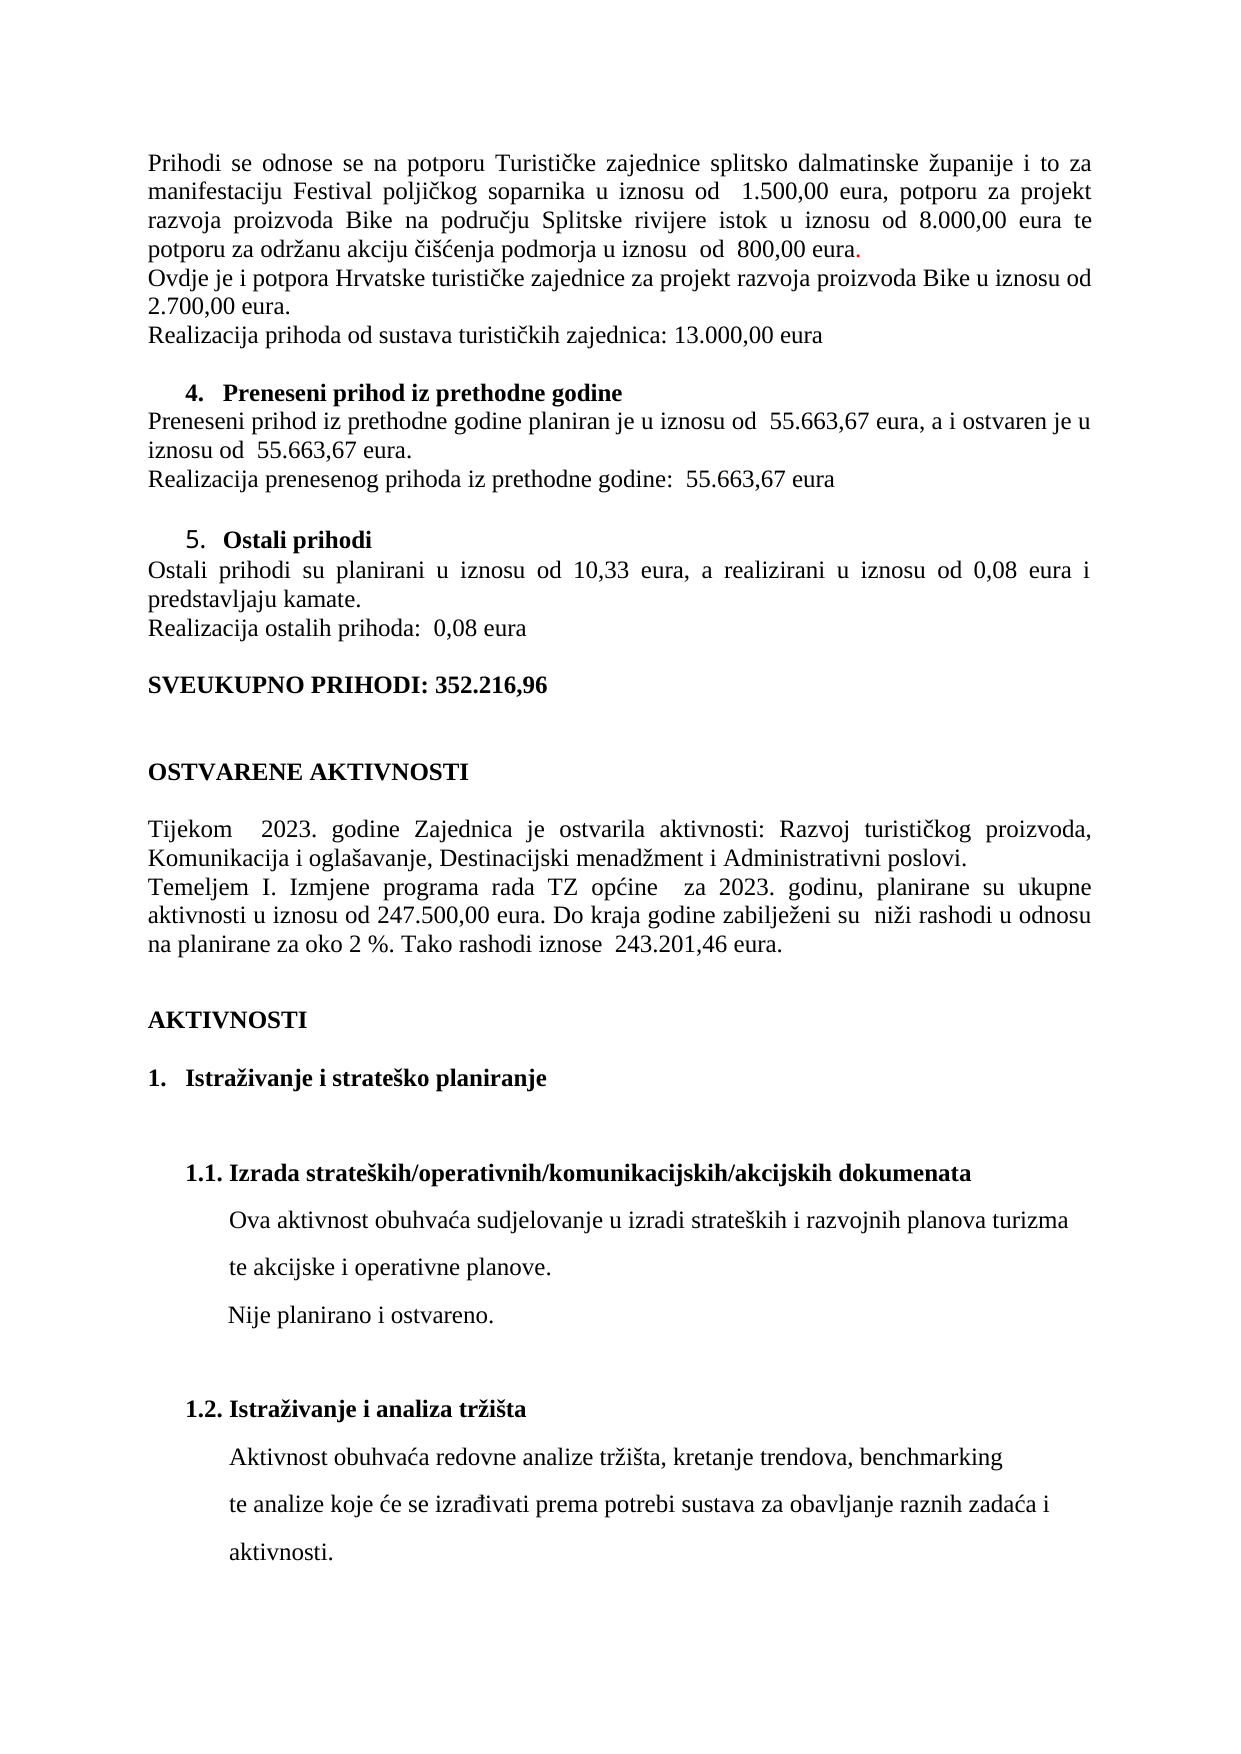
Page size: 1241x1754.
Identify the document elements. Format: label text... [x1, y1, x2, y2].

text Nije planirano i ostvareno. [148, 1300, 1093, 1328]
text Ovdje je i potpora Hrvatske turističke zajednice za projekt razvoja proizvoda Bike u iznosu od 2.700,00 eura. [148, 263, 1093, 320]
text Aktivnost obuhvaća redovne analize tržišta, kretanje trendova, benchmarking [185, 1442, 1093, 1471]
text Realizacija ostalih prihoda: 0,08 eura [148, 613, 1093, 642]
text SVEUKUPNO PRIHODI: 352.216,96 [148, 670, 1093, 699]
text Realizacija prenesenog prihoda iz prethodne godine: 55.663,67 eura [148, 464, 1093, 493]
list Ostali prihodi [185, 521, 1093, 555]
text te analize koje će se izrađivati prema potrebi sustava za obavljanje raznih zadaća i [148, 1489, 1093, 1518]
text AKTIVNOSTI [148, 1005, 1093, 1034]
list Istraživanje i strateško planiranje [148, 1063, 1093, 1092]
text Ostali prihodi su planirani u iznosu od 10,33 eura, a realizirani u iznosu od 0,08 eura i predstavljaju kamate. [148, 555, 1093, 613]
text 1.2. Istraživanje i analiza tržišta [185, 1394, 1093, 1423]
text Tijekom 2023. godine Zajednica je ostvarila aktivnosti: Razvoj turističkog proizvoda, Komunikacija i oglašavanje, Destinacijski menadžment i Administrativni poslovi. [148, 814, 1093, 872]
text Realizacija prihoda od sustava turističkih zajednica: 13.000,00 eura [148, 320, 1093, 349]
text Temeljem I. Izmjene programa rada TZ općine za 2023. godinu, planirane su ukupne aktivnosti u iznosu od 247.500,00 eura. Do kraja godine zabilježeni su niži rashodi u odnosu na planirane za oko 2 %. Tako rashodi iznose 243.201,46 eura. [148, 872, 1093, 958]
text 1.1. Izrada strateških/operativnih/komunikacijskih/akcijskih dokumenata [185, 1158, 1093, 1186]
text Preneseni prihod iz prethodne godine planiran je u iznosu od 55.663,67 eura, a i ostvaren je u iznosu od 55.663,67 eura. [148, 406, 1093, 464]
list Preneseni prihod iz prethodne godine [185, 378, 1093, 406]
text te akcijske i operativne planove. [185, 1252, 1093, 1281]
text Prihodi se odnose se na potporu Turističke zajednice splitsko dalmatinske županije i to za manifestaciju Festival poljičkog soparnika u iznosu od 1.500,00 eura, potporu za projekt razvoja proizvoda Bike na području Splitske rivijere istok u iznosu od 8.000,00 eura te potporu za održanu akciju čišćenja podmorja u iznosu od 800,00 eura. [148, 148, 1093, 263]
text OSTVARENE AKTIVNOSTI [148, 757, 1093, 785]
text Ova aktivnost obuhvaća sudjelovanje u izradi strateških i razvojnih planova turizma [185, 1205, 1093, 1234]
text aktivnosti. [185, 1537, 1093, 1566]
